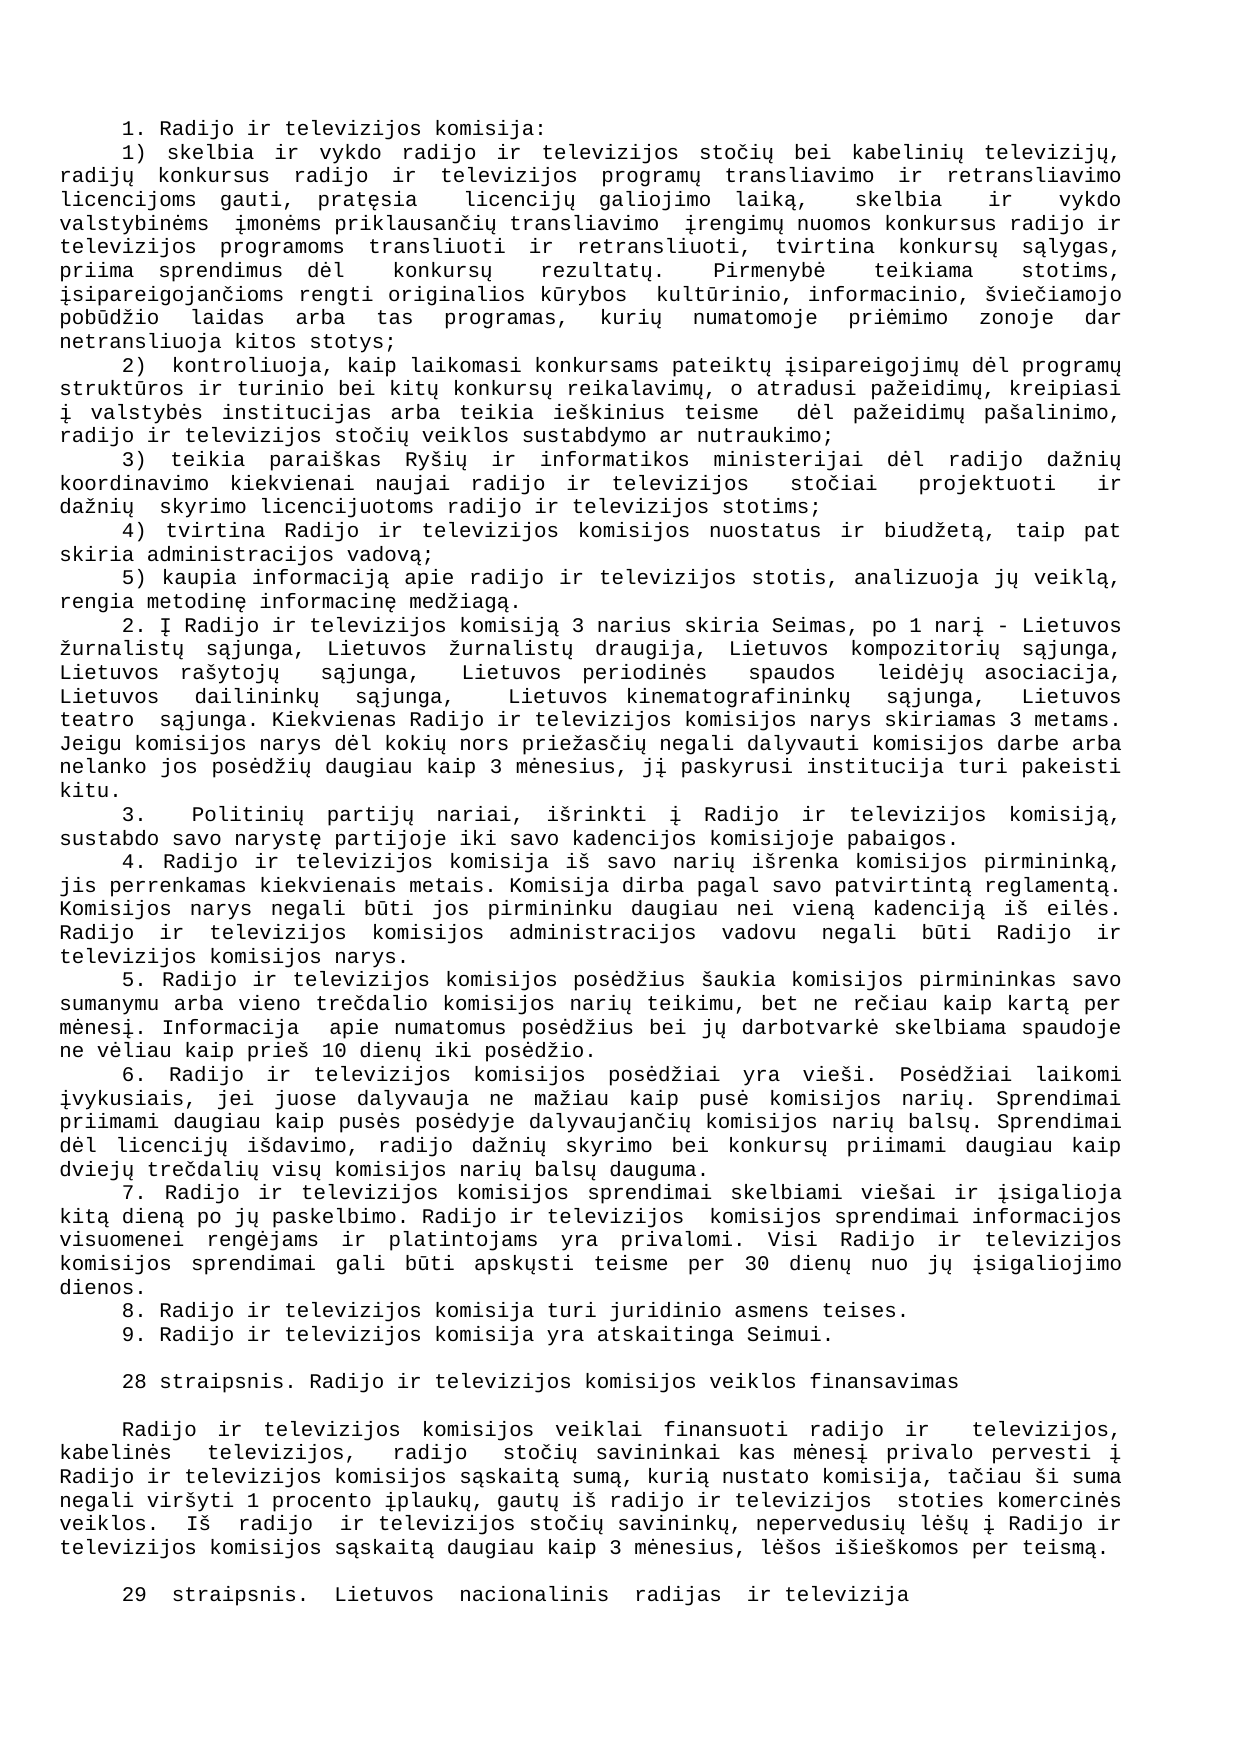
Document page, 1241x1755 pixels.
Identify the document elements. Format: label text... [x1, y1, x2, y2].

text 4) tvirtina Radijo ir televizijos komisijos nuostatus ir biudžetą, taip pat skiria administracijos vadovą; [59, 520, 1122, 567]
text 1) skelbia ir vykdo radijo ir televizijos stočių bei kabelinių televizijų, radijų konkursus radijo ir televizijos programų transliavimo ir retransliavimo licencijoms gauti, pratęsia licencijų galiojimo laiką, skelbia ir vykdo valstybinėms įmonėms priklausančių transliavimo įrengimų nuomos konkursus radijo ir televizijos programoms transliuoti ir retransliuoti, tvirtina konkursų sąlygas, priima sprendimus dėl konkursų rezultatų. Pirmenybė teikiama stotims, įsipareigojančioms rengti originalios kūrybos kultūrinio, informacinio, šviečiamojo pobūdžio laidas arba tas programas, kurių numatomoje priėmimo zonoje dar netransliuoja kitos stotys; [59, 142, 1122, 354]
text 29 straipsnis. Lietuvos nacionalinis radijas ir televizija [59, 1584, 1122, 1608]
text 8. Radijo ir televizijos komisija turi juridinio asmens teises. [59, 1300, 1122, 1324]
text Radijo ir televizijos komisijos veiklai finansuoti radijo ir televizijos, kabelinės televizijos, radijo stočių savininkai kas mėnesį privalo pervesti į Radijo ir televizijos komisijos sąskaitą sumą, kurią nustato komisija, tačiau ši suma negali viršyti 1 procento įplaukų, gautų iš radijo ir televizijos stoties komercinės veiklos. Iš radijo ir televizijos stočių savininkų, nepervedusių lėšų į Radijo ir televizijos komisijos sąskaitą daugiau kaip 3 mėnesius, lėšos išieškomos per teismą. [59, 1419, 1122, 1561]
text 28 straipsnis. Radijo ir televizijos komisijos veiklos finansavimas [59, 1371, 1122, 1395]
text 3) teikia paraiškas Ryšių ir informatikos ministerijai dėl radijo dažnių koordinavimo kiekvienai naujai radijo ir televizijos stočiai projektuoti ir dažnių skyrimo licencijuotoms radijo ir televizijos stotims; [59, 449, 1122, 520]
text 5) kaupia informaciją apie radijo ir televizijos stotis, analizuoja jų veiklą, rengia metodinę informacinę medžiagą. [59, 567, 1122, 615]
text 2. Į Radijo ir televizijos komisiją 3 narius skiria Seimas, po 1 narį - Lietuvos žurnalistų sąjunga, Lietuvos žurnalistų draugija, Lietuvos kompozitorių sąjunga, Lietuvos rašytojų sąjunga, Lietuvos periodinės spaudos leidėjų asociacija, Lietuvos dailininkų sąjunga, Lietuvos kinematografininkų sąjunga, Lietuvos teatro sąjunga. Kiekvienas Radijo ir televizijos komisijos narys skiriamas 3 metams. Jeigu komisijos narys dėl kokių nors priežasčių negali dalyvauti komisijos darbe arba nelanko jos posėdžių daugiau kaip 3 mėnesius, jį paskyrusi institucija turi pakeisti kitu. [59, 615, 1122, 804]
text 5. Radijo ir televizijos komisijos posėdžius šaukia komisijos pirmininkas savo sumanymu arba vieno trečdalio komisijos narių teikimu, bet ne rečiau kaip kartą per mėnesį. Informacija apie numatomus posėdžius bei jų darbotvarkė skelbiama spaudoje ne vėliau kaip prieš 10 dienų iki posėdžio. [59, 969, 1122, 1064]
text 4. Radijo ir televizijos komisija iš savo narių išrenka komisijos pirmininką, jis perrenkamas kiekvienais metais. Komisija dirba pagal savo patvirtintą reglamentą. Komisijos narys negali būti jos pirmininku daugiau nei vieną kadenciją iš eilės. Radijo ir televizijos komisijos administracijos vadovu negali būti Radijo ir televizijos komisijos narys. [59, 851, 1122, 969]
text 9. Radijo ir televizijos komisija yra atskaitinga Seimui. [59, 1324, 1122, 1348]
text 1. Radijo ir televizijos komisija: [59, 118, 1122, 142]
text 6. Radijo ir televizijos komisijos posėdžiai yra vieši. Posėdžiai laikomi įvykusiais, jei juose dalyvauja ne mažiau kaip pusė komisijos narių. Sprendimai priimami daugiau kaip pusės posėdyje dalyvaujančių komisijos narių balsų. Sprendimai dėl licencijų išdavimo, radijo dažnių skyrimo bei konkursų priimami daugiau kaip dviejų trečdalių visų komisijos narių balsų dauguma. [59, 1064, 1122, 1182]
text 2) kontroliuoja, kaip laikomasi konkursams pateiktų įsipareigojimų dėl programų struktūros ir turinio bei kitų konkursų reikalavimų, o atradusi pažeidimų, kreipiasi į valstybės institucijas arba teikia ieškinius teisme dėl pažeidimų pašalinimo, radijo ir televizijos stočių veiklos sustabdymo ar nutraukimo; [59, 354, 1122, 449]
text 7. Radijo ir televizijos komisijos sprendimai skelbiami viešai ir įsigalioja kitą dieną po jų paskelbimo. Radijo ir televizijos komisijos sprendimai informacijos visuomenei rengėjams ir platintojams yra privalomi. Visi Radijo ir televizijos komisijos sprendimai gali būti apskųsti teisme per 30 dienų nuo jų įsigaliojimo dienos. [59, 1182, 1122, 1300]
text 3. Politinių partijų nariai, išrinkti į Radijo ir televizijos komisiją, sustabdo savo narystę partijoje iki savo kadencijos komisijoje pabaigos. [59, 804, 1122, 851]
